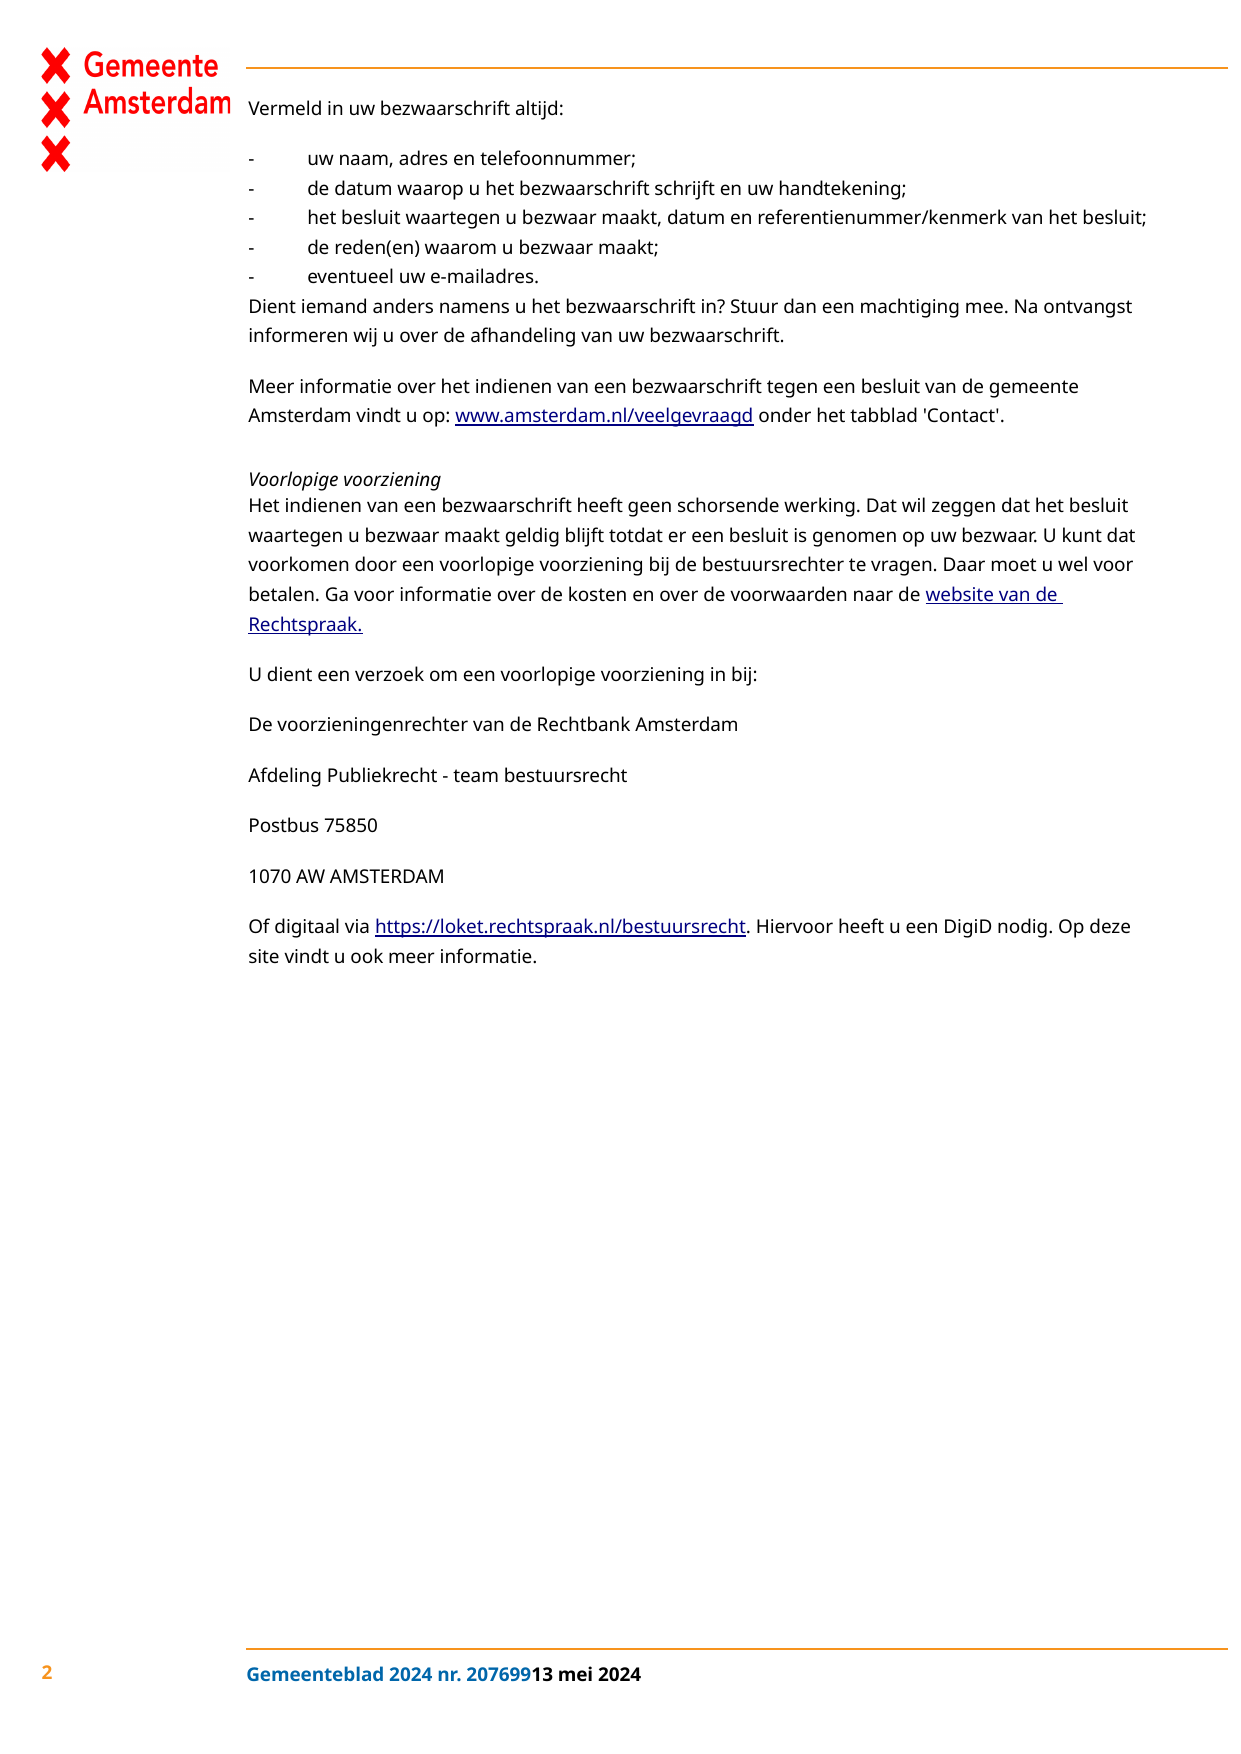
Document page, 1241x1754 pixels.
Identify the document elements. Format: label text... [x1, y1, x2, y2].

list het besluit waartegen u bezwaar maakt, datum en referentienummer/kenmerk van het besluit; [248, 204, 1152, 230]
text Of digitaal via https://loket.rechtspraak.nl/bestuursrecht. Hiervoor heeft u een DigiD nodig. Op deze site vindt u ook meer informatie. [248, 913, 1152, 968]
list de reden(en) waarom u bezwaar maakt; [248, 234, 1152, 260]
list de datum waarop u het bezwaarschrift schrijft en uw handtekening; [248, 175, 1152, 201]
list eventueel uw e-mailadres. [248, 263, 1152, 289]
text Het indienen van een bezwaarschrift heeft geen schorsende werking. Dat wil zeggen dat het besluit waartegen u bezwaar maakt geldig blijft totdat er een besluit is genomen op uw bezwaar. U kunt dat voorkomen door een voorlopige voorziening bij de bestuursrechter te vragen. Daar moet u wel voor betalen. Ga voor informatie over de kosten en over de voorwaarden naar de website van de Rechtspraak. [248, 492, 1152, 636]
text Postbus 75850 [248, 812, 1152, 838]
text Vermeld in uw bezwaarschrift altijd: [248, 95, 1152, 121]
text Voorlopige voorziening [248, 467, 1152, 492]
text Afdeling Publiekrecht - team bestuursrecht [248, 762, 1152, 788]
text U dient een verzoek om een voorlopige voorziening in bij: [248, 661, 1152, 687]
text De voorzieningenrechter van de Rechtbank Amsterdam [248, 712, 1152, 737]
picture [41, 47, 231, 172]
text Dient iemand anders namens u het bezwaarschrift in? Stuur dan een machtiging mee. Na ontvangst informeren wij u over de afhandeling van uw bezwaarschrift. [248, 293, 1152, 348]
text Meer informatie over het indienen van een bezwaarschrift tegen een besluit van de gemeente Amsterdam vindt u op: www.amsterdam.nl/veelgevraagd onder het tabblad 'Contact'. [248, 373, 1152, 428]
list uw naam, adres en telefoonnummer; [248, 145, 1152, 171]
text 1070 AW AMSTERDAM [248, 863, 1152, 888]
